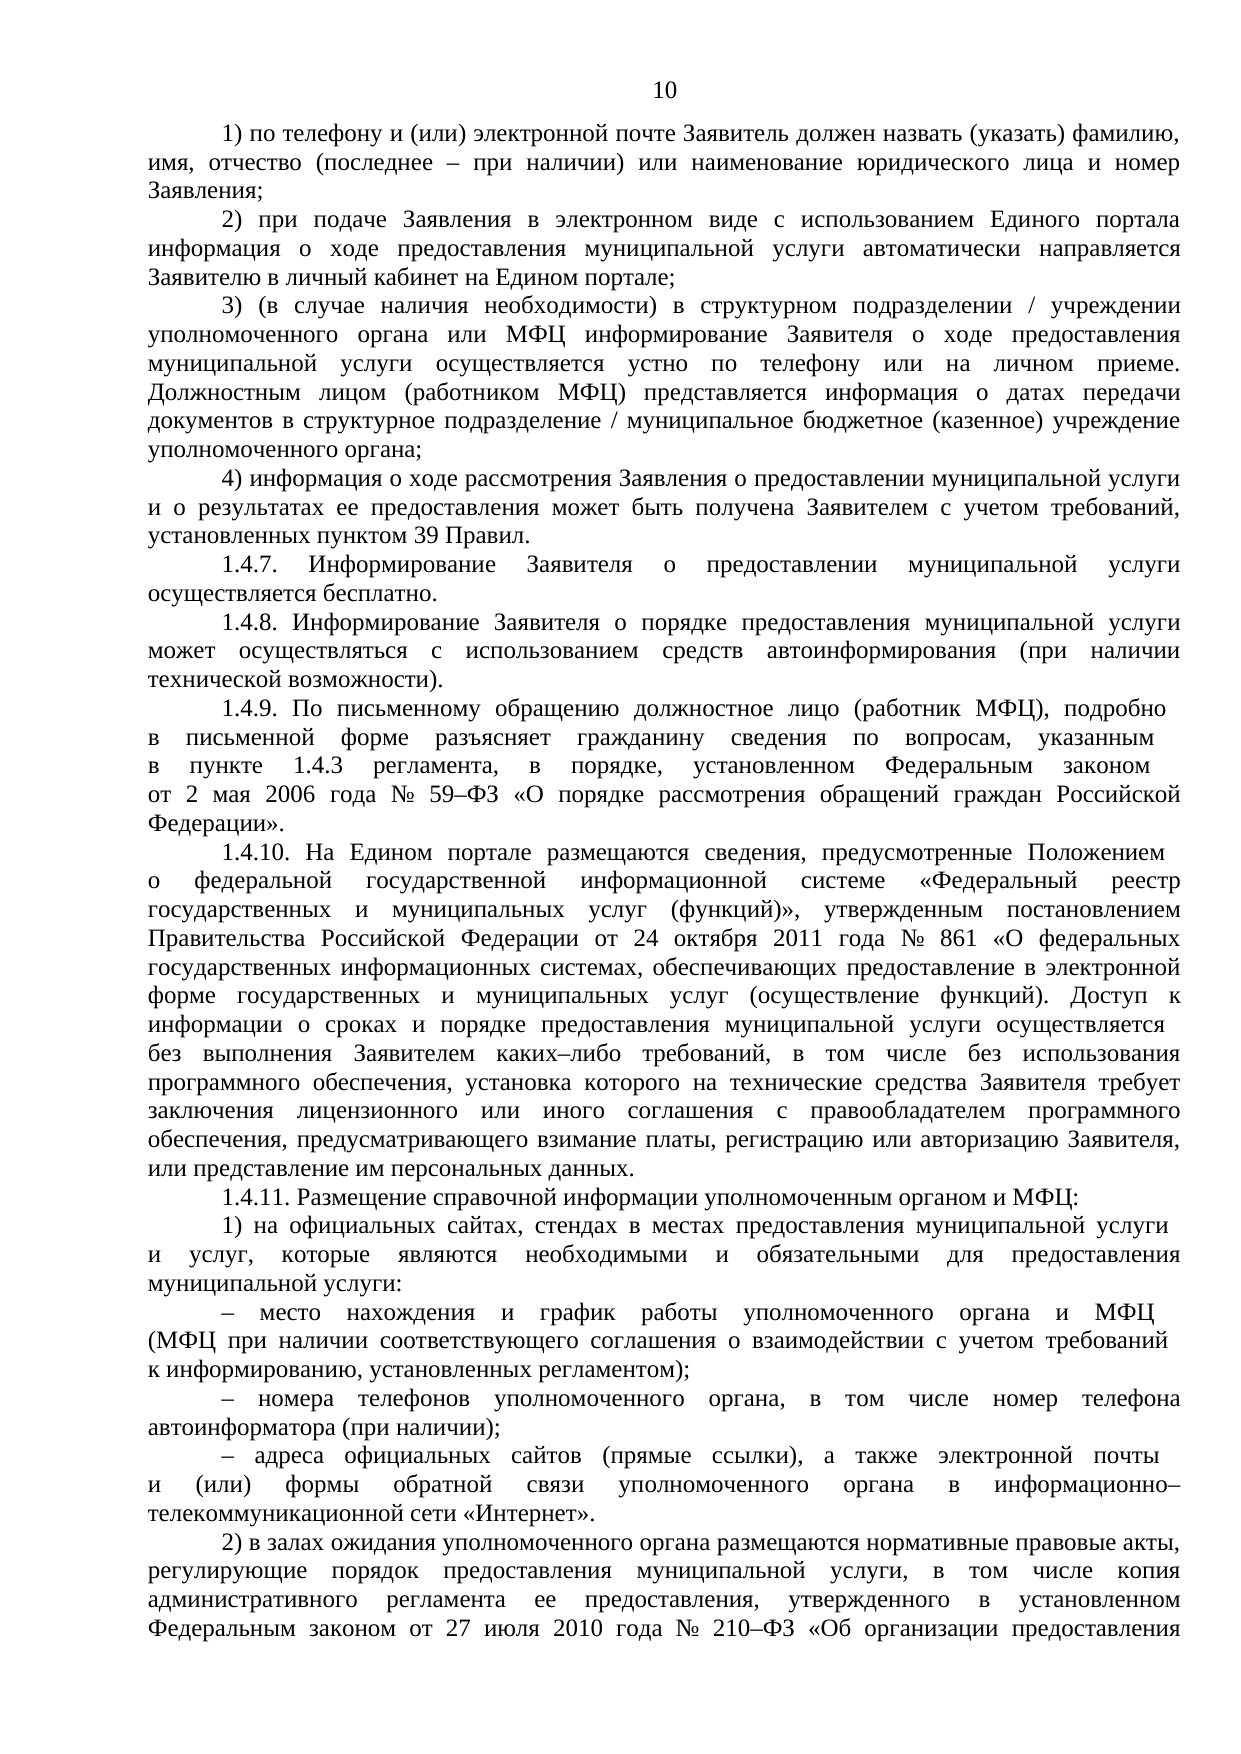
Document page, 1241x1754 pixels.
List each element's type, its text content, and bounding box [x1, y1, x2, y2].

text 1.4.11. Размещение справочной информации уполномоченным органом и МФЦ: [148, 1182, 1181, 1211]
text 1.4.8. Информирование Заявителя о порядке предоставления муниципальной услуги может осуществляться с использованием средств автоинформирования (при наличии технической возможности). [148, 607, 1181, 693]
text 2) при подаче Заявления в электронном виде с использованием Единого портала информация о ходе предоставления муниципальной услуги автоматически направляется Заявителю в личный кабинет на Едином портале; [148, 204, 1181, 291]
text 1.4.9. По письменному обращению должностное лицо (работник МФЦ), подробно в письменной форме разъясняет гражданину сведения по вопросам, указанным в пункте 1.4.3 регламента, в порядке, установленном Федеральным законом от 2 мая 2006 года № 59–ФЗ «О порядке рассмотрения обращений граждан Российской Федерации». [148, 693, 1181, 837]
text – адреса официальных сайтов (прямые ссылки), а также электронной почты и (или) формы обратной связи уполномоченного органа в информационно–телекоммуникационной сети «Интернет». [148, 1441, 1181, 1527]
text 1.4.10. На Едином портале размещаются сведения, предусмотренные Положением о федеральной государственной информационной системе «Федеральный реестр государственных и муниципальных услуг (функций)», утвержденным постановлением Правительства Российской Федерации от 24 октября 2011 года № 861 «О федеральных государственных информационных системах, обеспечивающих предоставление в электронной форме государственных и муниципальных услуг (осуществление функций). Доступ к информации о сроках и порядке предоставления муниципальной услуги осуществляется без выполнения Заявителем каких–либо требований, в том числе без использования программного обеспечения, установка которого на технические средства Заявителя требует заключения лицензионного или иного соглашения с правообладателем программного обеспечения, предусматривающего взимание платы, регистрацию или авторизацию Заявителя, или представление им персональных данных. [148, 837, 1181, 1182]
text – место нахождения и график работы уполномоченного органа и МФЦ (МФЦ при наличии соответствующего соглашения о взаимодействии с учетом требований к информированию, установленных регламентом); [148, 1297, 1181, 1383]
text 2) в залах ожидания уполномоченного органа размещаются нормативные правовые акты, регулирующие порядок предоставления муниципальной услуги, в том числе копия административного регламента ее предоставления, утвержденного в установленном Федеральным законом от 27 июля 2010 года № 210–ФЗ «Об организации предоставления [148, 1527, 1181, 1642]
text 3) (в случае наличия необходимости) в структурном подразделении / учреждении уполномоченного органа или МФЦ информирование Заявителя о ходе предоставления муниципальной услуги осуществляется устно по телефону или на личном приеме. Должностным лицом (работником МФЦ) представляется информация о датах передачи документов в структурное подразделение / муниципальное бюджетное (казенное) учреждение уполномоченного органа; [148, 291, 1181, 463]
text 1) на официальных сайтах, стендах в местах предоставления муниципальной услуги и услуг, которые являются необходимыми и обязательными для предоставления муниципальной услуги: [148, 1211, 1181, 1297]
text 4) информация о ходе рассмотрения Заявления о предоставлении муниципальной услуги и о результатах ее предоставления может быть получена Заявителем с учетом требований, установленных пунктом 39 Правил. [148, 463, 1181, 549]
text 1.4.7. Информирование Заявителя о предоставлении муниципальной услуги осуществляется бесплатно. [148, 549, 1181, 607]
text – номера телефонов уполномоченного органа, в том числе номер телефона автоинформатора (при наличии); [148, 1383, 1181, 1441]
text 1) по телефону и (или) электронной почте Заявитель должен назвать (указать) фамилию, имя, отчество (последнее – при наличии) или наименование юридического лица и номер Заявления; [148, 118, 1181, 204]
